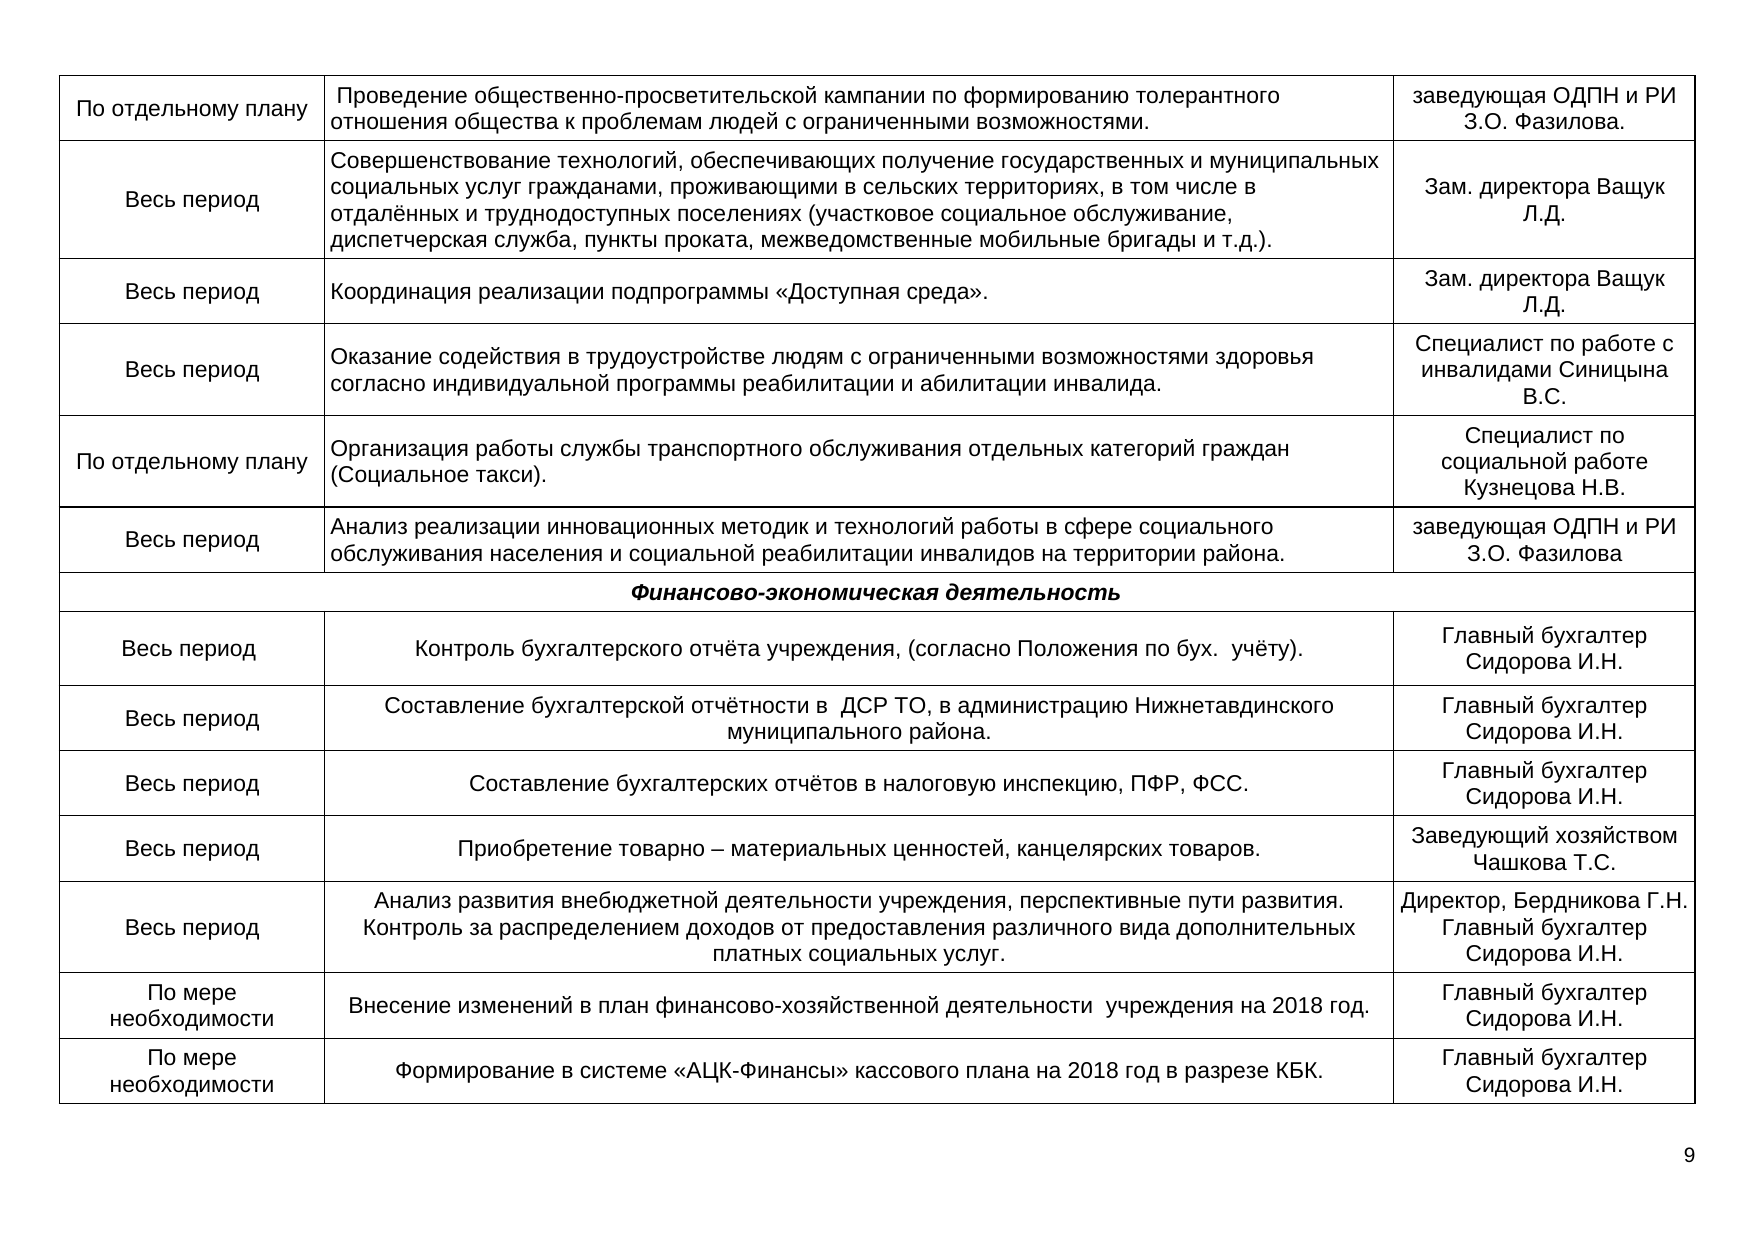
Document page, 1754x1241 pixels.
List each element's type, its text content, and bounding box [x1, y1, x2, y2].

table_cell Весь период [60, 751, 324, 815]
table_cell Формирование в системе «АЦК-Финансы» кассового плана на 2018 год в разрезе КБК. [325, 1039, 1393, 1103]
table_cell По отдельному плану [60, 76, 324, 140]
table_cell Главный бухгалтер Сидорова И.Н. [1394, 1039, 1694, 1103]
table_cell Проведение общественно-просветительской кампании по формированию толерантного отношения общества к проблемам людей с ограниченными возможностями. [325, 76, 1393, 140]
table_cell Совершенствование технологий, обеспечивающих получение государственных и муниципальных социальных услуг гражданами, проживающими в сельских территориях, в том числе в отдалённых и труднодоступных поселениях (участковое социальное обслуживание, диспетчерская служба, пункты проката, межведомственные мобильные бригады и т.д.). [325, 141, 1393, 258]
table_cell По мере необходимости [60, 1039, 324, 1103]
table_cell Весь период [60, 816, 324, 881]
table_cell Приобретение товарно – материальных ценностей, канцелярских товаров. [325, 816, 1393, 881]
table_cell Главный бухгалтер Сидорова И.Н. [1394, 612, 1694, 685]
table_cell Контроль бухгалтерского отчёта учреждения, (согласно Положения по бух. учёту). [325, 612, 1393, 685]
table_cell Весь период [60, 686, 324, 750]
table_cell Анализ развития внебюджетной деятельности учреждения, перспективные пути развития. Контроль за распределением доходов от предоставления различного вида дополнительных платных социальных услуг. [325, 882, 1393, 972]
table_cell По мере необходимости [60, 973, 324, 1037]
table_cell Главный бухгалтер Сидорова И.Н. [1394, 973, 1694, 1037]
table_cell Заведующий хозяйством Чашкова Т.С. [1394, 816, 1694, 881]
table_cell Составление бухгалтерских отчётов в налоговую инспекцию, ПФР, ФСС. [325, 751, 1393, 815]
table_cell Внесение изменений в план финансово-хозяйственной деятельности учреждения на 2018 год. [325, 973, 1393, 1037]
table_cell Зам. директора Ващук Л.Д. [1394, 259, 1694, 323]
table_cell Организация работы службы транспортного обслуживания отдельных категорий граждан (Социальное такси). [325, 416, 1393, 506]
table_cell Анализ реализации инновационных методик и технологий работы в сфере социального обслуживания населения и социальной реабилитации инвалидов на территории района. [325, 508, 1393, 572]
table_cell Главный бухгалтер Сидорова И.Н. [1394, 751, 1694, 815]
table_cell Составление бухгалтерской отчётности в ДСР ТО, в администрацию Нижнетавдинского муниципального района. [325, 686, 1393, 750]
table_cell Весь период [60, 882, 324, 972]
table_cell заведующая ОДПН и РИ З.О. Фазилова. [1394, 76, 1694, 140]
table_cell Главный бухгалтер Сидорова И.Н. [1394, 686, 1694, 750]
table_cell Директор, Бердникова Г.Н. Главный бухгалтер Сидорова И.Н. [1394, 882, 1694, 972]
table_cell Оказание содействия в трудоустройстве людям с ограниченными возможностями здоровья согласно индивидуальной программы реабилитации и абилитации инвалида. [325, 324, 1393, 415]
table_cell Специалист по работе с инвалидами Синицына В.С. [1394, 324, 1694, 415]
table_cell Весь период [60, 508, 324, 572]
table_cell Зам. директора Ващук Л.Д. [1394, 141, 1694, 258]
table_cell Весь период [60, 324, 324, 415]
table_cell Весь период [60, 141, 324, 258]
table_cell Весь период [60, 612, 324, 685]
table_cell По отдельному плану [60, 416, 324, 506]
table_cell заведующая ОДПН и РИ З.О. Фазилова [1394, 508, 1694, 572]
table_cell Специалист по социальной работе Кузнецова Н.В. [1394, 416, 1694, 506]
table_cell Финансово-экономическая деятельность [60, 573, 1694, 611]
table_cell Координация реализации подпрограммы «Доступная среда». [325, 259, 1393, 323]
table_cell Весь период [60, 259, 324, 323]
